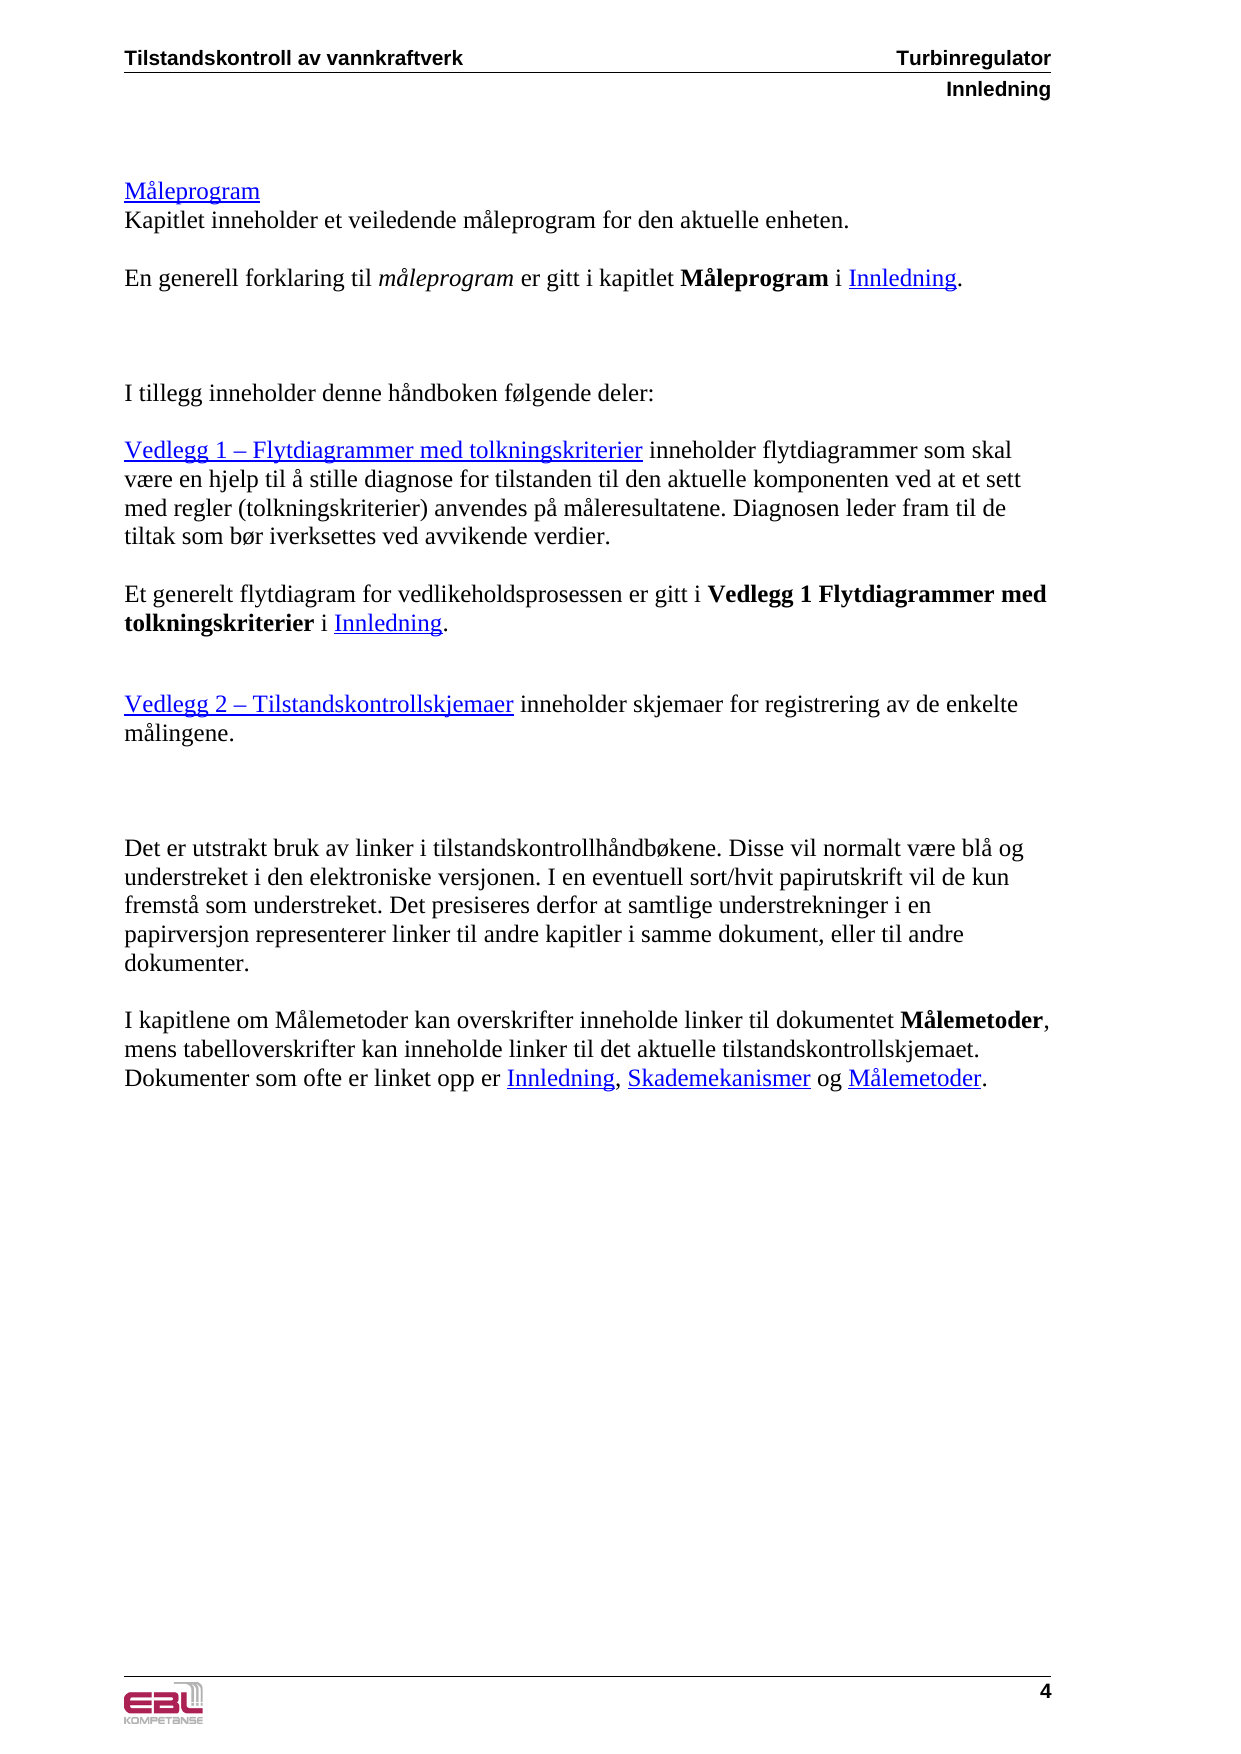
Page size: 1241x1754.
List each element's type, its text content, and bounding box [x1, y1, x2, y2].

text En generell forklaring til måleprogram er gitt i kapitlet Måleprogram i Innledning. [124, 263, 1051, 291]
text Et generelt flytdiagram for vedlikeholdsprosessen er gitt i Vedlegg 1 Flytdiagrammer med tolkningskriterier i Innledning. [124, 579, 1051, 636]
text Vedlegg 2 – Tilstandskontrollskjemaer inneholder skjemaer for registrering av de enkelte målingene. [124, 689, 1051, 747]
text Måleprogram [124, 176, 1051, 205]
text Det er utstrakt bruk av linker i tilstandskontrollhåndbøkene. Disse vil normalt være blå og understreket i den elektroniske versjonen. I en eventuell sort/hvit papirutskrift vil de kun fremstå som understreket. Det presiseres derfor at samtlige understrekninger i en papirversjon representerer linker til andre kapitler i samme dokument, eller til andre dokumenter. [124, 833, 1051, 977]
picture [124, 1682, 203, 1724]
text I kapitlene om Målemetoder kan overskrifter inneholde linker til dokumentet Målemetoder, mens tabelloverskrifter kan inneholde linker til det aktuelle tilstandskontrollskjemaet. Dokumenter som ofte er linket opp er Innledning, Skademekanismer og Målemetoder. [124, 1006, 1051, 1092]
text Vedlegg 1 – Flytdiagrammer med tolkningskriterier inneholder flytdiagrammer som skal være en hjelp til å stille diagnose for tilstanden til den aktuelle komponenten ved at et sett med regler (tolkningskriterier) anvendes på måleresultatene. Diagnosen leder fram til de tiltak som bør iverksettes ved avvikende verdier. [124, 435, 1051, 550]
text Kapitlet inneholder et veiledende måleprogram for den aktuelle enheten. [124, 205, 1051, 234]
text I tillegg inneholder denne håndboken følgende deler: [124, 378, 1051, 406]
